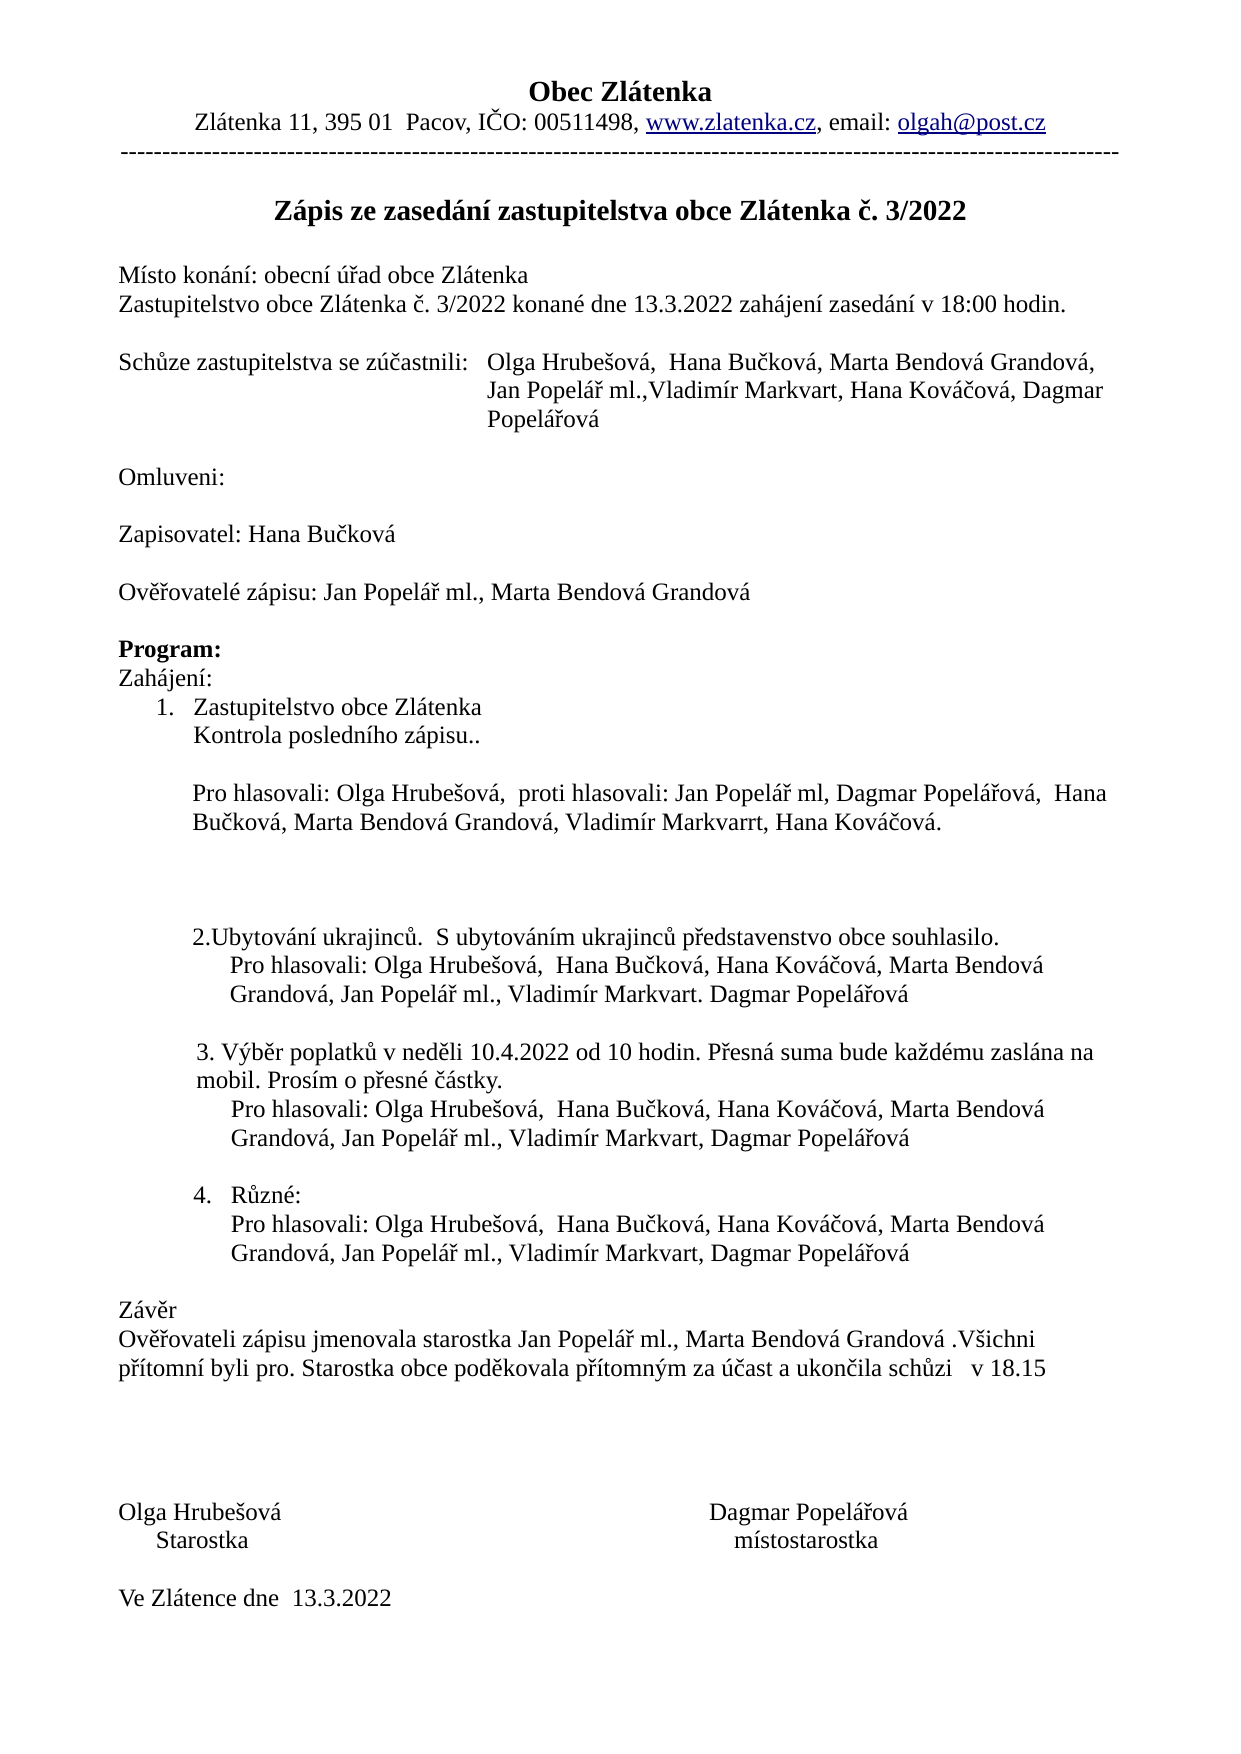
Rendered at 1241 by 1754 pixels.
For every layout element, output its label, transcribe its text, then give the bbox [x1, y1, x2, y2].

text Zápis ze zasedání zastupitelstva obce Zlátenka č. 3/2022 [118, 193, 1122, 227]
list 3. Výběr poplatků v neděli 10.4.2022 od 10 hodin. Přesná suma bude každému zaslána na mobil. Prosím o přesné částky. [196, 1037, 1122, 1094]
text 2.Ubytování ukrajinců. S ubytováním ukrajinců představenstvo obce souhlasilo. [118, 922, 1122, 951]
text Olga Hrubešová Dagmar Popelářová [118, 1497, 1122, 1526]
text Ověřovatelé zápisu: Jan Popelář ml., Marta Bendová Grandová [118, 577, 1122, 606]
list Kontrola posledního zápisu.. [156, 721, 1122, 749]
list Zastupitelstvo obce Zlátenka [156, 692, 1122, 721]
text Zastupitelstvo obce Zlátenka č. 3/2022 konané dne 13.3.2022 zahájení zasedání v 18:00 hodin. [118, 289, 1122, 318]
text Ve Zlátence dne 13.3.2022 [118, 1583, 1122, 1612]
text Starostka místostarostka [118, 1526, 1122, 1554]
text Pro hlasovali: Olga Hrubešová, Hana Bučková, Hana Kováčová, Marta Bendová Grandová, Jan Popelář ml., Vladimír Markvart. Dagmar Popelářová [156, 951, 1122, 1008]
text Pro hlasovali: Olga Hrubešová, proti hlasovali: Jan Popelář ml, Dagmar Popelářová, Hana Bučková, Marta Bendová Grandová, Vladimír Markvarrt, Hana Kováčová. [118, 778, 1122, 836]
text Schůze zastupitelstva se zúčastnili: Olga Hrubešová, Hana Bučková, Marta Bendová Grandová, Jan Popelář ml.,Vladimír Markvart, Hana Kováčová, Dagmar Popelářová [118, 347, 1122, 433]
text Místo konání: obecní úřad obce Zlátenka [118, 261, 1122, 289]
text Zahájení: [118, 663, 1122, 692]
text Program: [118, 634, 1122, 663]
list Různé: [193, 1181, 1122, 1209]
text Závěr [118, 1296, 1122, 1324]
list Pro hlasovali: Olga Hrubešová, Hana Bučková, Hana Kováčová, Marta Bendová Grandová, Jan Popelář ml., Vladimír Markvart, Dagmar Popelářová [193, 1209, 1122, 1267]
text Omluveni: [118, 462, 1122, 491]
list Pro hlasovali: Olga Hrubešová, Hana Bučková, Hana Kováčová, Marta Bendová Grandová, Jan Popelář ml., Vladimír Markvart, Dagmar Popelářová [193, 1094, 1122, 1152]
text Zapisovatel: Hana Bučková [118, 519, 1122, 548]
text Ověřovateli zápisu jmenovala starostka Jan Popelář ml., Marta Bendová Grandová .Všichni přítomní byli pro. Starostka obce poděkovala přítomným za účast a ukončila schůzi v 18.15 [118, 1324, 1122, 1382]
